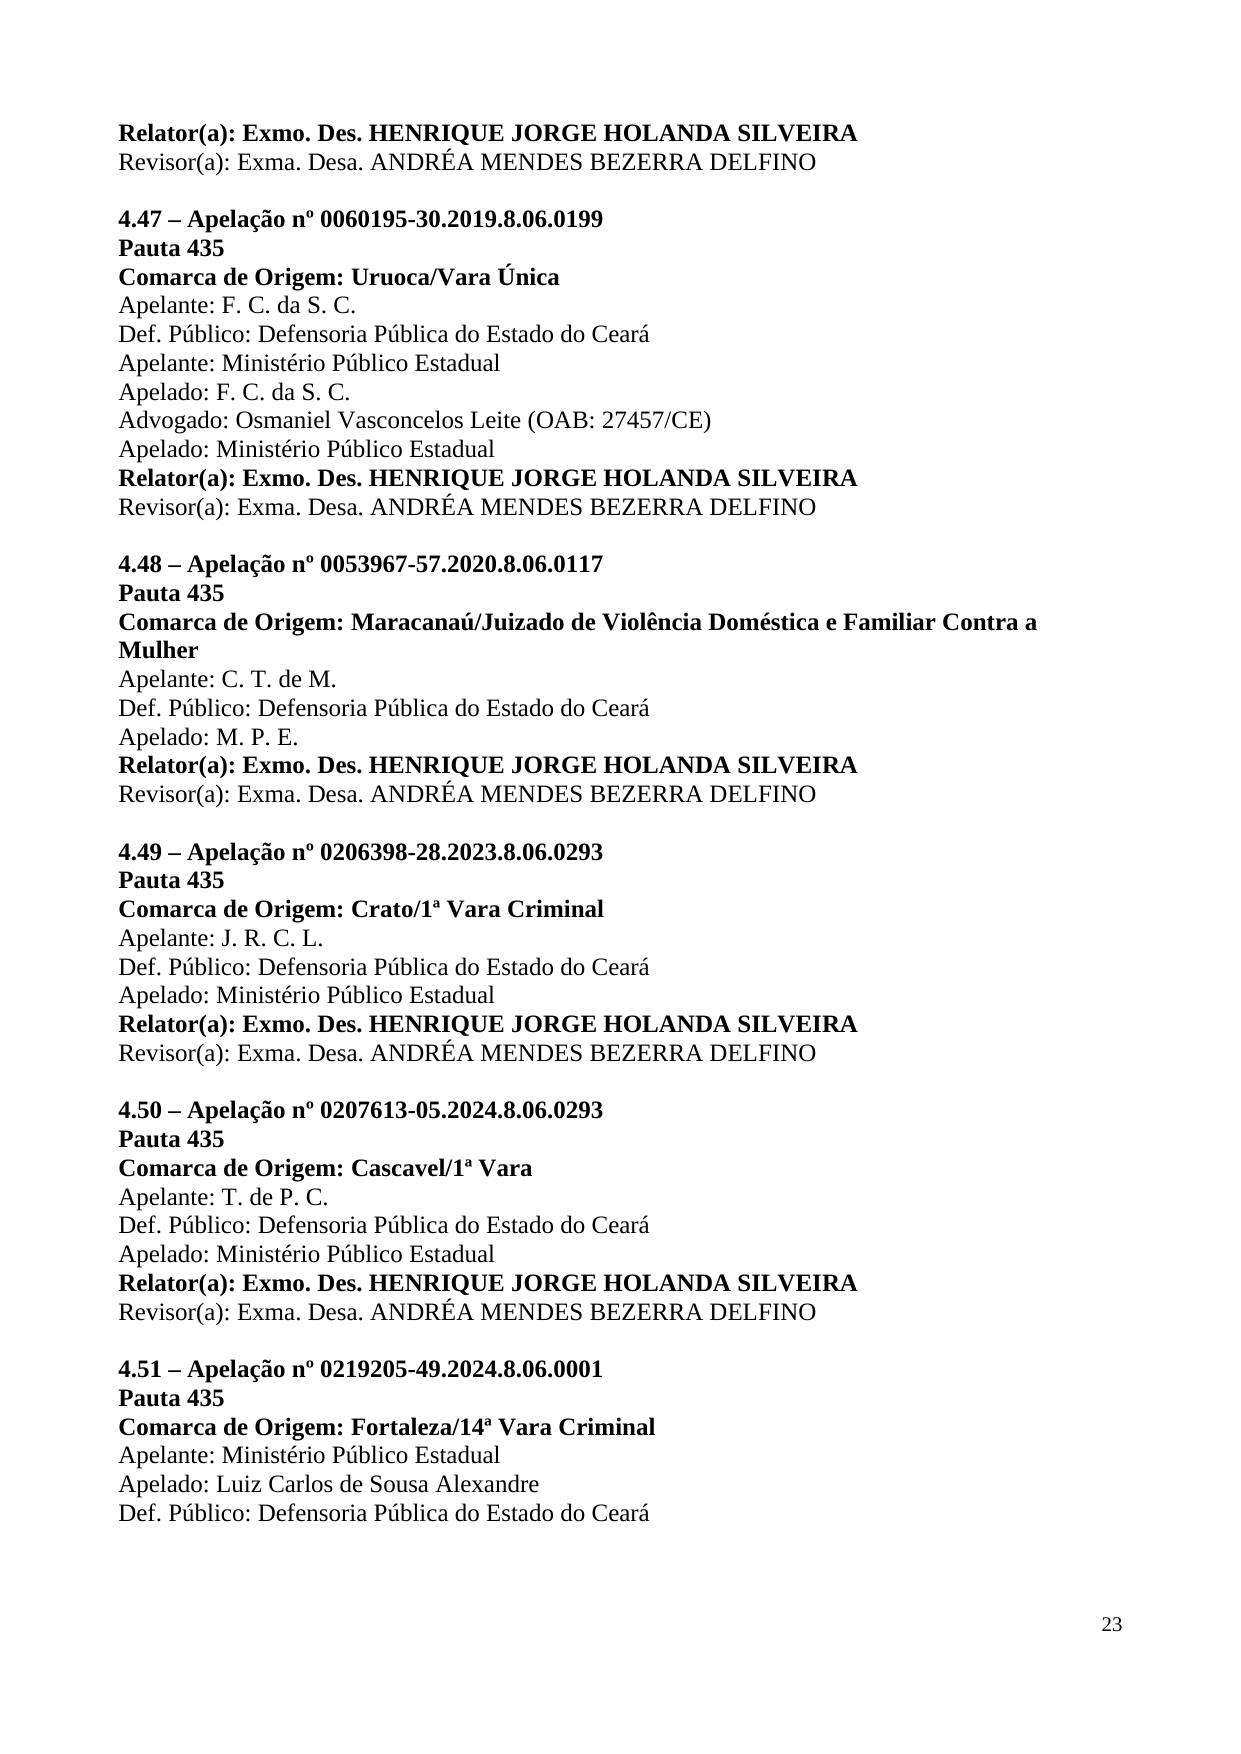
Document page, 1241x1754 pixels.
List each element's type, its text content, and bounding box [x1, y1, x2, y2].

subtitle 4.49 – Apelação nº 0206398-28.2023.8.06.0293 [118, 837, 1122, 866]
text Pauta 435 Comarca de Origem: Uruoca/Vara Única Apelante: F. C. da S. C. Def. Público: Defensoria Pública do Estado do Ceará Apelante: Ministério Público Estadual Apelado: F. C. da S. C. Advogado: Osmaniel Vasconcelos Leite (OAB: 27457/CE) Apelado: Ministério Público Estadual Relator(a): Exmo. Des. HENRIQUE JORGE HOLANDA SILVEIRA Revisor(a): Exma. Desa. ANDRÉA MENDES BEZERRA DELFINO [118, 233, 1122, 521]
text Pauta 435 Comarca de Origem: Fortaleza/14ª Vara Criminal Apelante: Ministério Público Estadual Apelado: Luiz Carlos de Sousa Alexandre Def. Público: Defensoria Pública do Estado do Ceará [118, 1383, 1122, 1527]
text Relator(a): Exmo. Des. HENRIQUE JORGE HOLANDA SILVEIRA Revisor(a): Exma. Desa. ANDRÉA MENDES BEZERRA DELFINO [118, 118, 1122, 176]
subtitle 4.50 – Apelação nº 0207613-05.2024.8.06.0293 [118, 1096, 1122, 1124]
subtitle 4.51 – Apelação nº 0219205-49.2024.8.06.0001 [118, 1354, 1122, 1383]
subtitle 4.47 – Apelação nº 0060195-30.2019.8.06.0199 [118, 204, 1122, 233]
text Pauta 435 Comarca de Origem: Crato/1ª Vara Criminal Apelante: J. R. C. L. Def. Público: Defensoria Pública do Estado do Ceará Apelado: Ministério Público Estadual Relator(a): Exmo. Des. HENRIQUE JORGE HOLANDA SILVEIRA Revisor(a): Exma. Desa. ANDRÉA MENDES BEZERRA DELFINO [118, 866, 1122, 1067]
text Pauta 435 Comarca de Origem: Maracanaú/Juizado de Violência Doméstica e Familiar Contra a Mulher Apelante: C. T. de M. Def. Público: Defensoria Pública do Estado do Ceará Apelado: M. P. E. Relator(a): Exmo. Des. HENRIQUE JORGE HOLANDA SILVEIRA Revisor(a): Exma. Desa. ANDRÉA MENDES BEZERRA DELFINO [118, 578, 1122, 808]
subtitle 4.48 – Apelação nº 0053967-57.2020.8.06.0117 [118, 549, 1122, 578]
text Pauta 435 Comarca de Origem: Cascavel/1ª Vara Apelante: T. de P. C. Def. Público: Defensoria Pública do Estado do Ceará Apelado: Ministério Público Estadual Relator(a): Exmo. Des. HENRIQUE JORGE HOLANDA SILVEIRA Revisor(a): Exma. Desa. ANDRÉA MENDES BEZERRA DELFINO [118, 1124, 1122, 1326]
